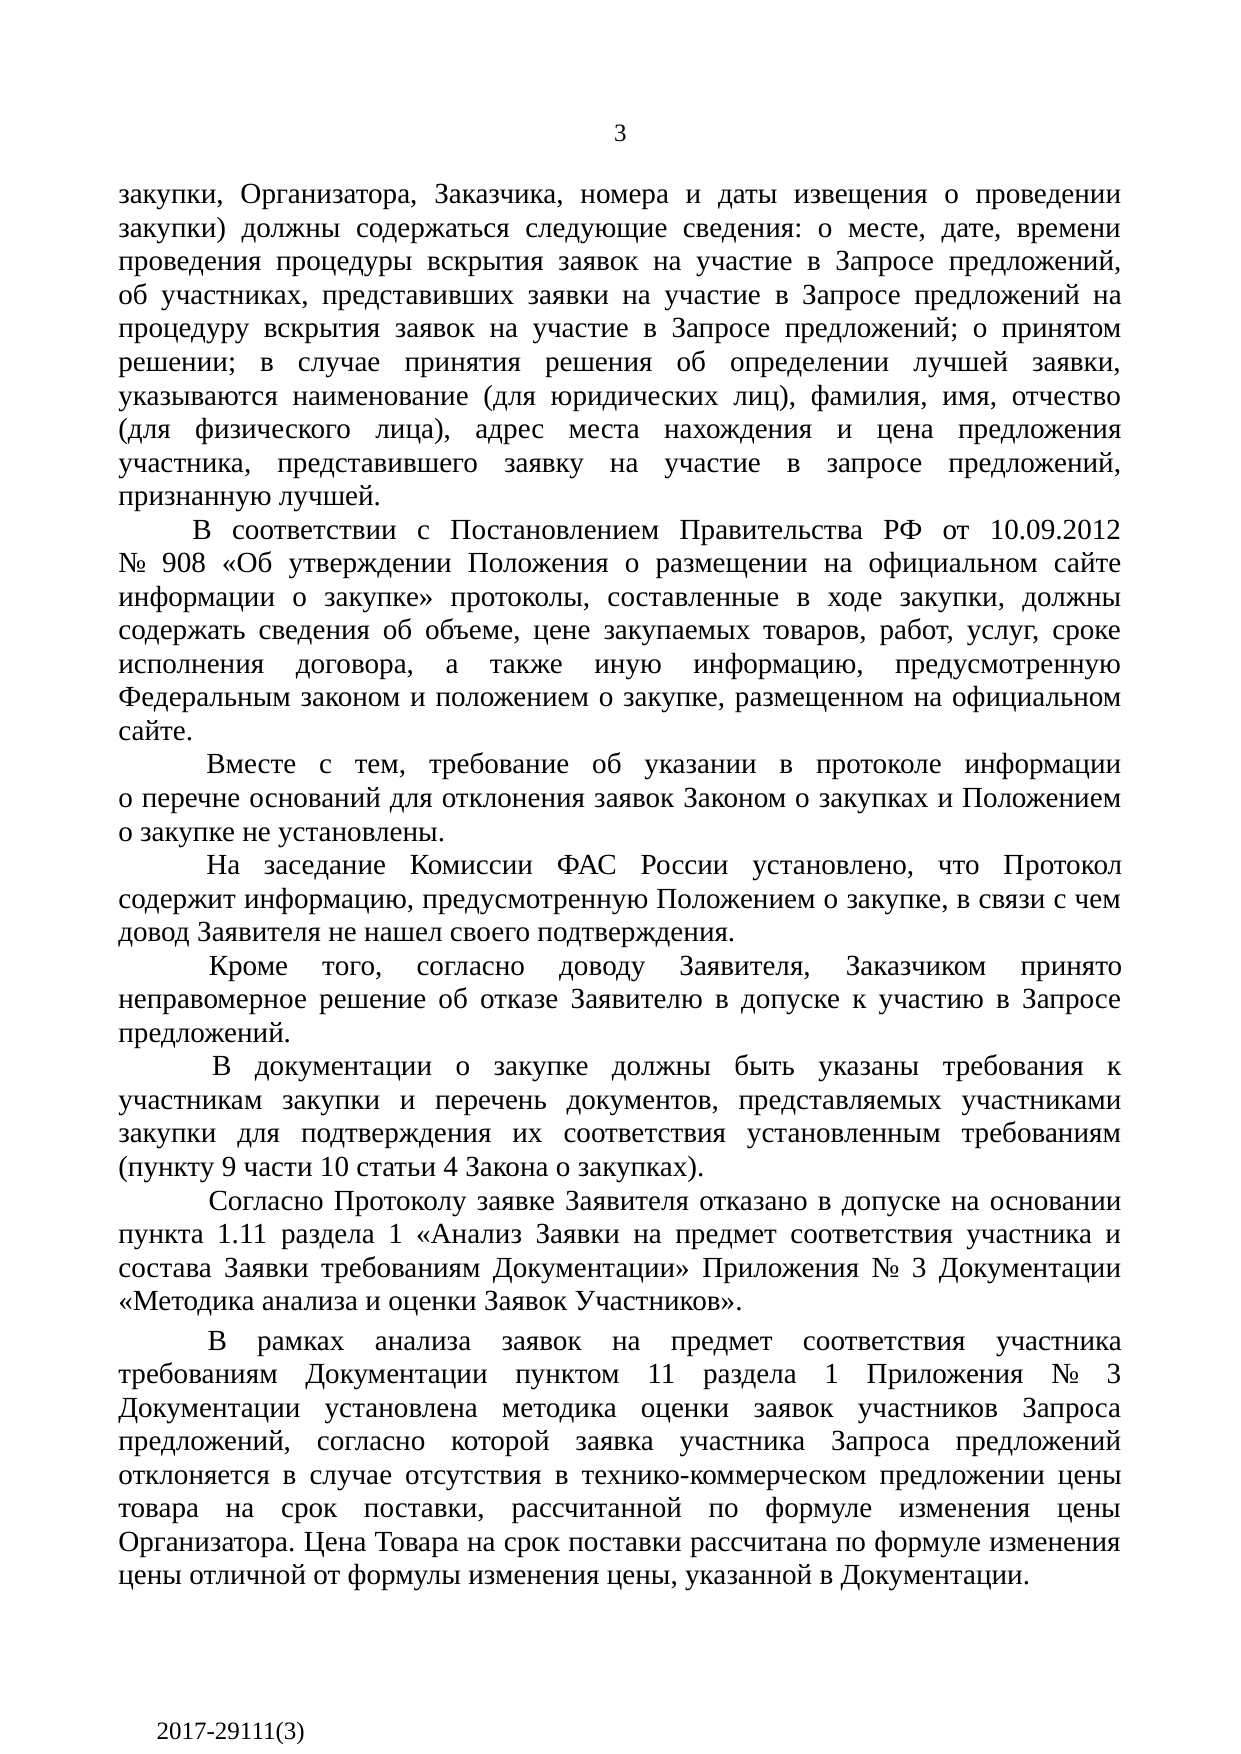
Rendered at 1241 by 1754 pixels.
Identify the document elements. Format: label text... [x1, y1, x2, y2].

text На заседание Комиссии ФАС России установлено, что Протокол содержит информацию, предусмотренную Положением о закупке, в связи с чем довод Заявителя не нашел своего подтверждения. [118, 847, 1122, 948]
text Вместе с тем, требование об указании в протоколе информации о перечне оснований для отклонения заявок Законом о закупках и Положением о закупке не установлены. [118, 747, 1122, 847]
text В рамках анализа заявок на предмет соответствия участника требованиям Документации пунктом 11 раздела 1 Приложения № 3 Документации установлена методика оценки заявок участников Запроса предложений, согласно которой заявка участника Запроса предложений отклоняется в случае отсутствия в технико-коммерческом предложении цены товара на срок поставки, рассчитанной по формуле изменения цены Организатора. Цена Товара на срок поставки рассчитана по формуле изменения цены отличной от формулы изменения цены, указанной в Документации. [118, 1323, 1122, 1591]
text В документации о закупке должны быть указаны требования к участникам закупки и перечень документов, представляемых участниками закупки для подтверждения их соответствия установленным требованиям (пункту 9 части 10 статьи 4 Закона о закупках). [118, 1048, 1122, 1183]
text закупки, Организатора, Заказчика, номера и даты извещения о проведении закупки) должны содержаться следующие сведения: о месте, дате, времени проведения процедуры вскрытия заявок на участие в Запросе предложений, об участниках, представивших заявки на участие в Запросе предложений на процедуру вскрытия заявок на участие в Запросе предложений; о принятом решении; в случае принятия решения об определении лучшей заявки, указываются наименование (для юридических лиц), фамилия, имя, отчество (для физического лица), адрес места нахождения и цена предложения участника, представившего заявку на участие в запросе предложений, признанную лучшей. В соответствии с Постановлением Правительства РФ от 10.09.2012 № 908 «Об утверждении Положения о размещении на официальном сайте информации о закупке» протоколы, составленные в ходе закупки, должны содержать сведения об объеме, цене закупаемых товаров, работ, услуг, сроке исполнения договора, а также иную информацию, предусмотренную Федеральным законом и положением о закупке, размещенном на официальном сайте. [118, 176, 1122, 747]
text Кроме того, согласно доводу Заявителя, Заказчиком принято неправомерное решение об отказе Заявителю в допуске к участию в Запросе предложений. [118, 948, 1122, 1048]
text Согласно Протоколу заявке Заявителя отказано в допуске на основании пункта 1.11 раздела 1 «Анализ Заявки на предмет соответствия участника и состава Заявки требованиям Документации» Приложения № 3 Документации «Методика анализа и оценки Заявок Участников». [118, 1183, 1122, 1317]
